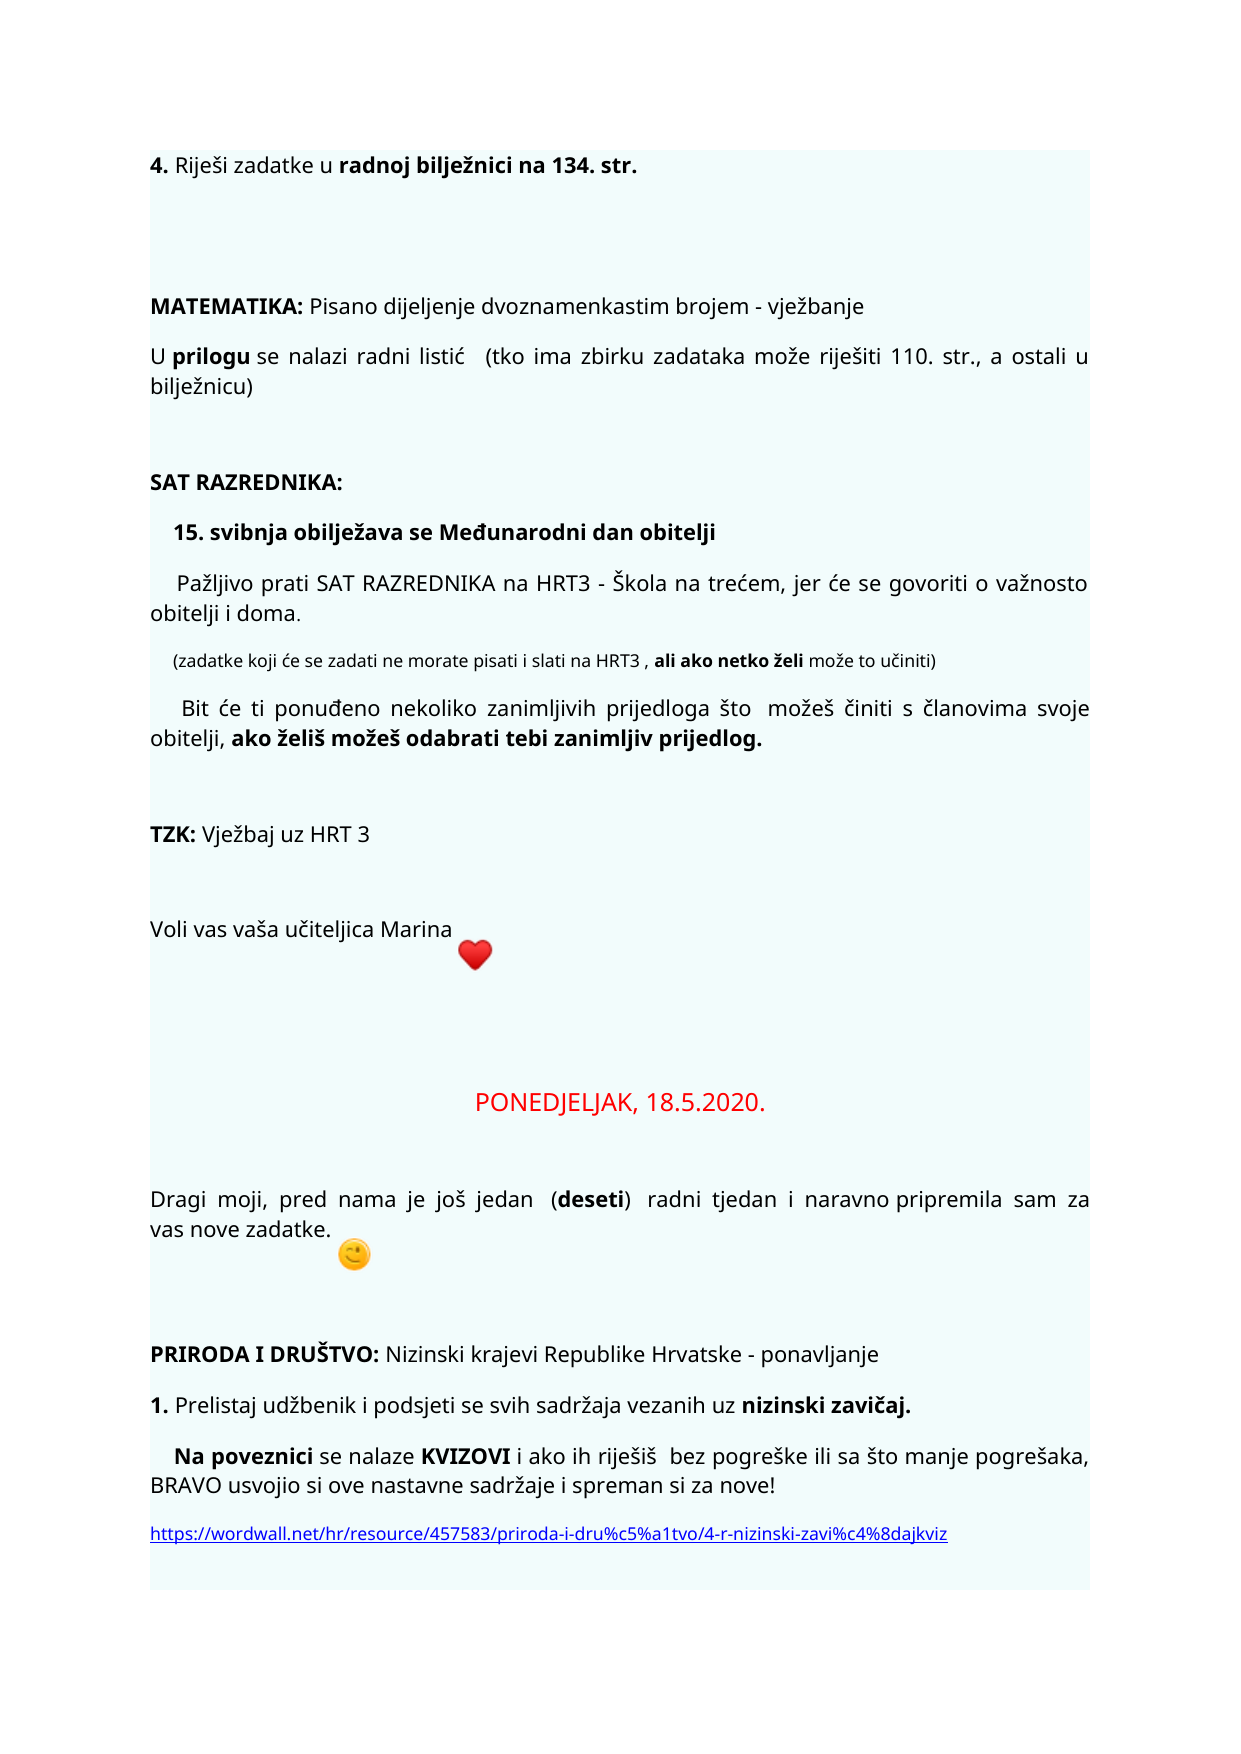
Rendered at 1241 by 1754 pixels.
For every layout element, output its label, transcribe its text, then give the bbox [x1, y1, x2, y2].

text U prilogu se nalazi radni listić (tko ima zbirku zadataka može riješiti 110. str., a ostali u bilježnicu) [150, 341, 1090, 401]
text 1. Prelistaj udžbenik i podsjeti se svih sadržaja vezanih uz nizinski zavičaj. [150, 1390, 1090, 1420]
text Na poveznici se nalaze KVIZOVI i ako ih riješiš bez pogreške ili sa što manje pogrešaka, BRAVO usvojio si ove nastavne sadržaje i spreman si za nove! [150, 1441, 1090, 1500]
text Bit će ti ponuđeno nekoliko zanimljivih prijedloga što možeš činiti s članovima svoje obitelji, ako želiš možeš odabrati tebi zanimljiv prijedlog. [150, 693, 1090, 753]
text 4. Riješi zadatke u radnoj bilježnici na 134. str. [150, 150, 1090, 180]
text PONEDJELJAK, 18.5.2020. [150, 1084, 1090, 1119]
text (zadatke koji će se zadati ne morate pisati i slati na HRT3 , ali ako netko želi može to učiniti) [150, 648, 1090, 672]
text Dragi moji, pred nama je još jedan (deseti) radni tjedan i naravno pripremila sam za vas nove zadatke. [150, 1184, 1090, 1274]
text 15. svibnja obilježava se Međunarodni dan obitelji [150, 517, 1090, 547]
text TZK: Vježbaj uz HRT 3 [150, 819, 1090, 848]
text PRIRODA I DRUŠTVO: Nizinski krajevi Republike Hrvatske - ponavljanje [150, 1339, 1090, 1369]
text https://wordwall.net/hr/resource/457583/priroda-i-dru%c5%a1tvo/4-r-nizinski-zavi%c4%8dajkviz [150, 1521, 1090, 1545]
text MATEMATIKA: Pisano dijeljenje dvoznamenkastim brojem - vježbanje [150, 291, 1090, 320]
text Voli vas vaša učiteljica Marina [150, 914, 1090, 974]
text Pažljivo prati SAT RAZREDNIKA na HRT3 - Škola na trećem, jer će se govoriti o važnosto obitelji i doma. [150, 568, 1090, 627]
text SAT RAZREDNIKA: [150, 467, 1090, 496]
